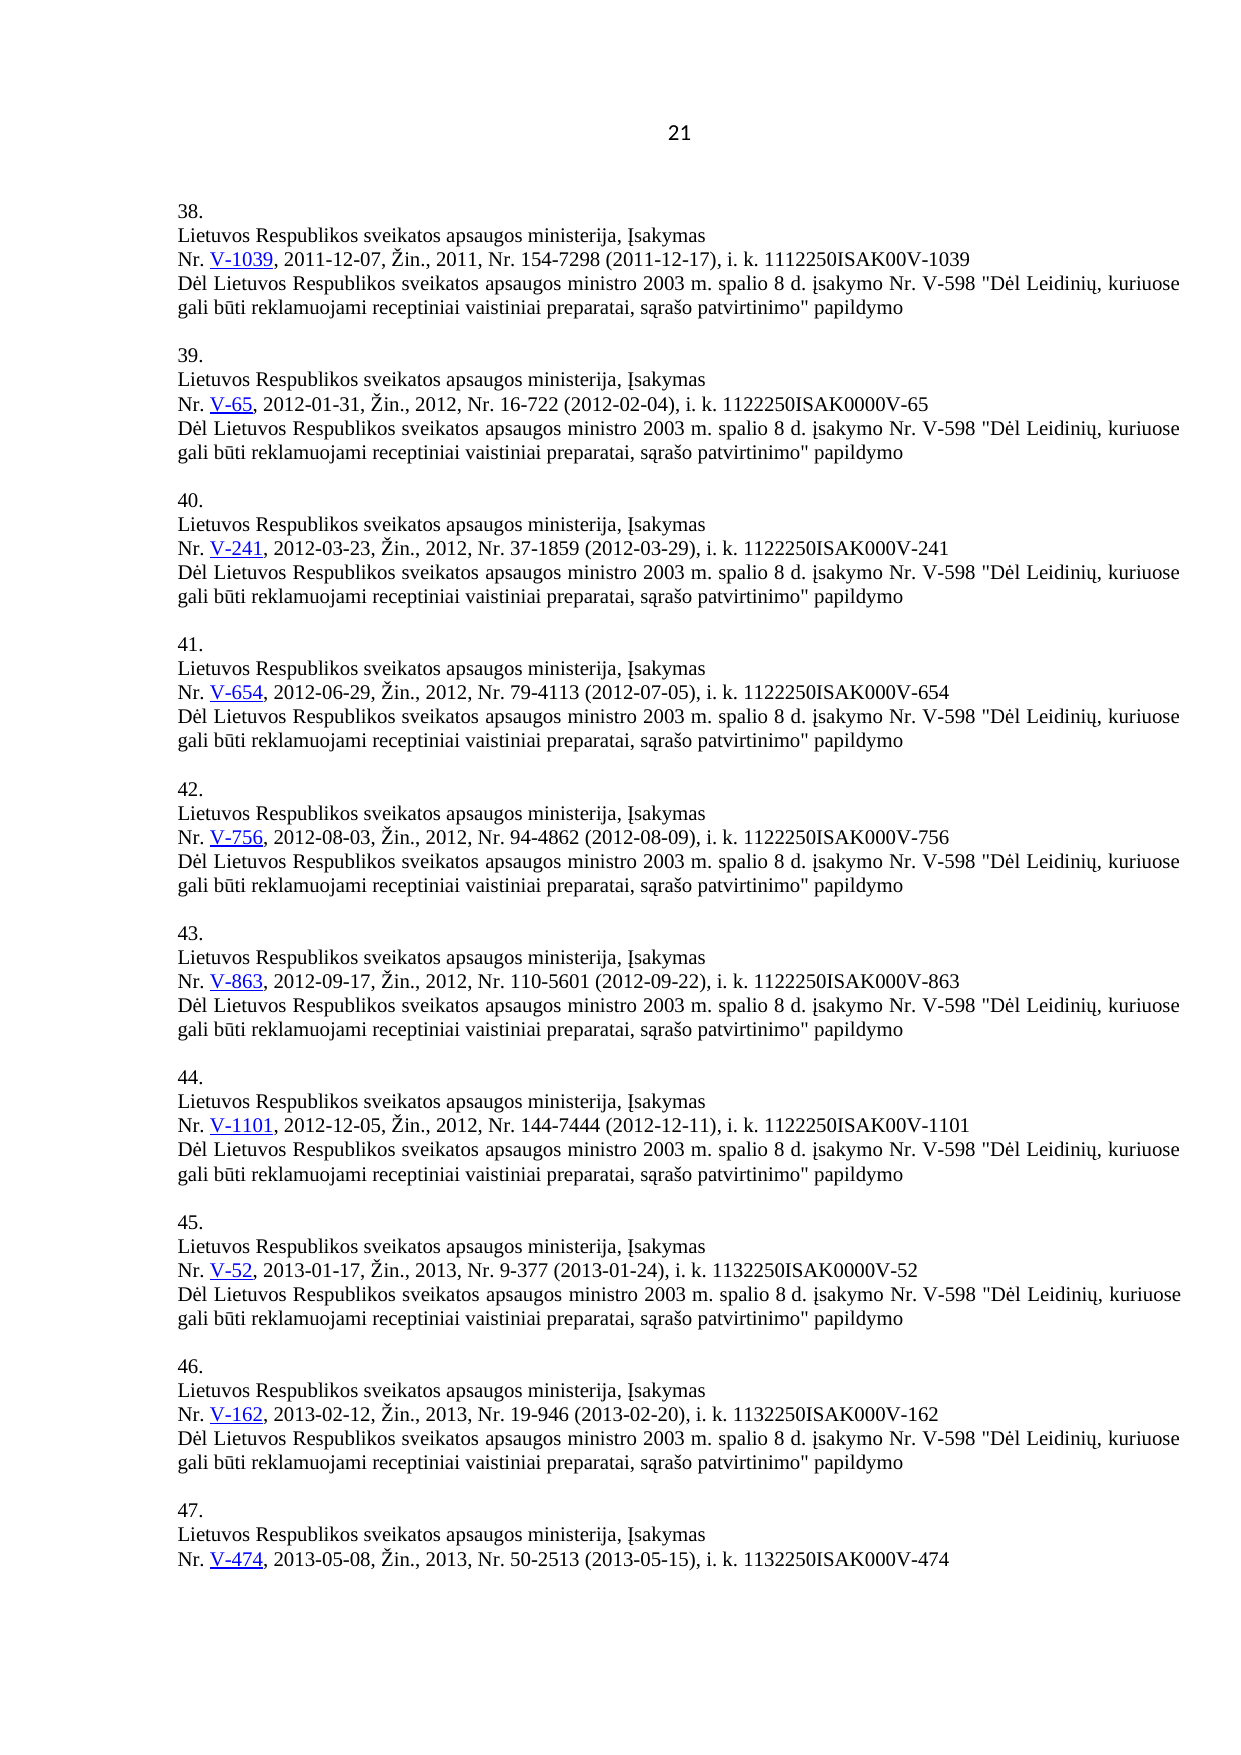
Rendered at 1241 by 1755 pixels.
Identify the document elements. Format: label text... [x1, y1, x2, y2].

text Lietuvos Respublikos sveikatos apsaugos ministerija, Įsakymas [177, 1089, 1181, 1113]
text 46. [177, 1354, 1181, 1378]
text Lietuvos Respublikos sveikatos apsaugos ministerija, Įsakymas [177, 801, 1181, 824]
text Nr. V-756, 2012-08-03, Žin., 2012, Nr. 94-4862 (2012-08-09), i. k. 1122250ISAK000V-756 [177, 824, 1181, 849]
text Dėl Lietuvos Respublikos sveikatos apsaugos ministro 2003 m. spalio 8 d. įsakymo Nr. V-598 "Dėl Leidinių, kuriuose gali būti reklamuojami receptiniai vaistiniai preparatai, sąrašo patvirtinimo" papildymo [177, 1282, 1181, 1330]
text 45. [177, 1209, 1181, 1234]
text Nr. V-474, 2013-05-08, Žin., 2013, Nr. 50-2513 (2013-05-15), i. k. 1132250ISAK000V-474 [177, 1546, 1181, 1571]
text Nr. V-241, 2012-03-23, Žin., 2012, Nr. 37-1859 (2012-03-29), i. k. 1122250ISAK000V-241 [177, 536, 1181, 560]
text Dėl Lietuvos Respublikos sveikatos apsaugos ministro 2003 m. spalio 8 d. įsakymo Nr. V-598 "Dėl Leidinių, kuriuose gali būti reklamuojami receptiniai vaistiniai preparatai, sąrašo patvirtinimo" papildymo [177, 849, 1181, 897]
text Lietuvos Respublikos sveikatos apsaugos ministerija, Įsakymas [177, 1522, 1181, 1546]
text Lietuvos Respublikos sveikatos apsaugos ministerija, Įsakymas [177, 1378, 1181, 1402]
text Lietuvos Respublikos sveikatos apsaugos ministerija, Įsakymas [177, 512, 1181, 536]
text Lietuvos Respublikos sveikatos apsaugos ministerija, Įsakymas [177, 945, 1181, 969]
text Nr. V-1039, 2011-12-07, Žin., 2011, Nr. 154-7298 (2011-12-17), i. k. 1112250ISAK00V-1039 [177, 247, 1181, 271]
text Nr. V-1101, 2012-12-05, Žin., 2012, Nr. 144-7444 (2012-12-11), i. k. 1122250ISAK00V-1101 [177, 1113, 1181, 1137]
text Lietuvos Respublikos sveikatos apsaugos ministerija, Įsakymas [177, 223, 1181, 247]
text Dėl Lietuvos Respublikos sveikatos apsaugos ministro 2003 m. spalio 8 d. įsakymo Nr. V-598 "Dėl Leidinių, kuriuose gali būti reklamuojami receptiniai vaistiniai preparatai, sąrašo patvirtinimo" papildymo [177, 1426, 1181, 1474]
text Dėl Lietuvos Respublikos sveikatos apsaugos ministro 2003 m. spalio 8 d. įsakymo Nr. V-598 "Dėl Leidinių, kuriuose gali būti reklamuojami receptiniai vaistiniai preparatai, sąrašo patvirtinimo" papildymo [177, 993, 1181, 1041]
text Nr. V-863, 2012-09-17, Žin., 2012, Nr. 110-5601 (2012-09-22), i. k. 1122250ISAK000V-863 [177, 969, 1181, 993]
text 39. [177, 343, 1181, 367]
text Nr. V-52, 2013-01-17, Žin., 2013, Nr. 9-377 (2013-01-24), i. k. 1132250ISAK0000V-52 [177, 1258, 1181, 1282]
text 43. [177, 921, 1181, 945]
text Dėl Lietuvos Respublikos sveikatos apsaugos ministro 2003 m. spalio 8 d. įsakymo Nr. V-598 "Dėl Leidinių, kuriuose gali būti reklamuojami receptiniai vaistiniai preparatai, sąrašo patvirtinimo" papildymo [177, 704, 1181, 752]
text Nr. V-162, 2013-02-12, Žin., 2013, Nr. 19-946 (2013-02-20), i. k. 1132250ISAK000V-162 [177, 1402, 1181, 1426]
text Nr. V-65, 2012-01-31, Žin., 2012, Nr. 16-722 (2012-02-04), i. k. 1122250ISAK0000V-65 [177, 391, 1181, 416]
text Dėl Lietuvos Respublikos sveikatos apsaugos ministro 2003 m. spalio 8 d. įsakymo Nr. V-598 "Dėl Leidinių, kuriuose gali būti reklamuojami receptiniai vaistiniai preparatai, sąrašo patvirtinimo" papildymo [177, 416, 1181, 464]
text 44. [177, 1065, 1181, 1089]
text Dėl Lietuvos Respublikos sveikatos apsaugos ministro 2003 m. spalio 8 d. įsakymo Nr. V-598 "Dėl Leidinių, kuriuose gali būti reklamuojami receptiniai vaistiniai preparatai, sąrašo patvirtinimo" papildymo [177, 1137, 1181, 1186]
text Nr. V-654, 2012-06-29, Žin., 2012, Nr. 79-4113 (2012-07-05), i. k. 1122250ISAK000V-654 [177, 680, 1181, 704]
text 42. [177, 776, 1181, 801]
text Lietuvos Respublikos sveikatos apsaugos ministerija, Įsakymas [177, 367, 1181, 391]
text Dėl Lietuvos Respublikos sveikatos apsaugos ministro 2003 m. spalio 8 d. įsakymo Nr. V-598 "Dėl Leidinių, kuriuose gali būti reklamuojami receptiniai vaistiniai preparatai, sąrašo patvirtinimo" papildymo [177, 271, 1181, 319]
text Lietuvos Respublikos sveikatos apsaugos ministerija, Įsakymas [177, 1234, 1181, 1258]
text 41. [177, 632, 1181, 656]
text Dėl Lietuvos Respublikos sveikatos apsaugos ministro 2003 m. spalio 8 d. įsakymo Nr. V-598 "Dėl Leidinių, kuriuose gali būti reklamuojami receptiniai vaistiniai preparatai, sąrašo patvirtinimo" papildymo [177, 560, 1181, 608]
text 38. [177, 199, 1181, 223]
text 47. [177, 1498, 1181, 1522]
text 40. [177, 488, 1181, 512]
text Lietuvos Respublikos sveikatos apsaugos ministerija, Įsakymas [177, 656, 1181, 680]
